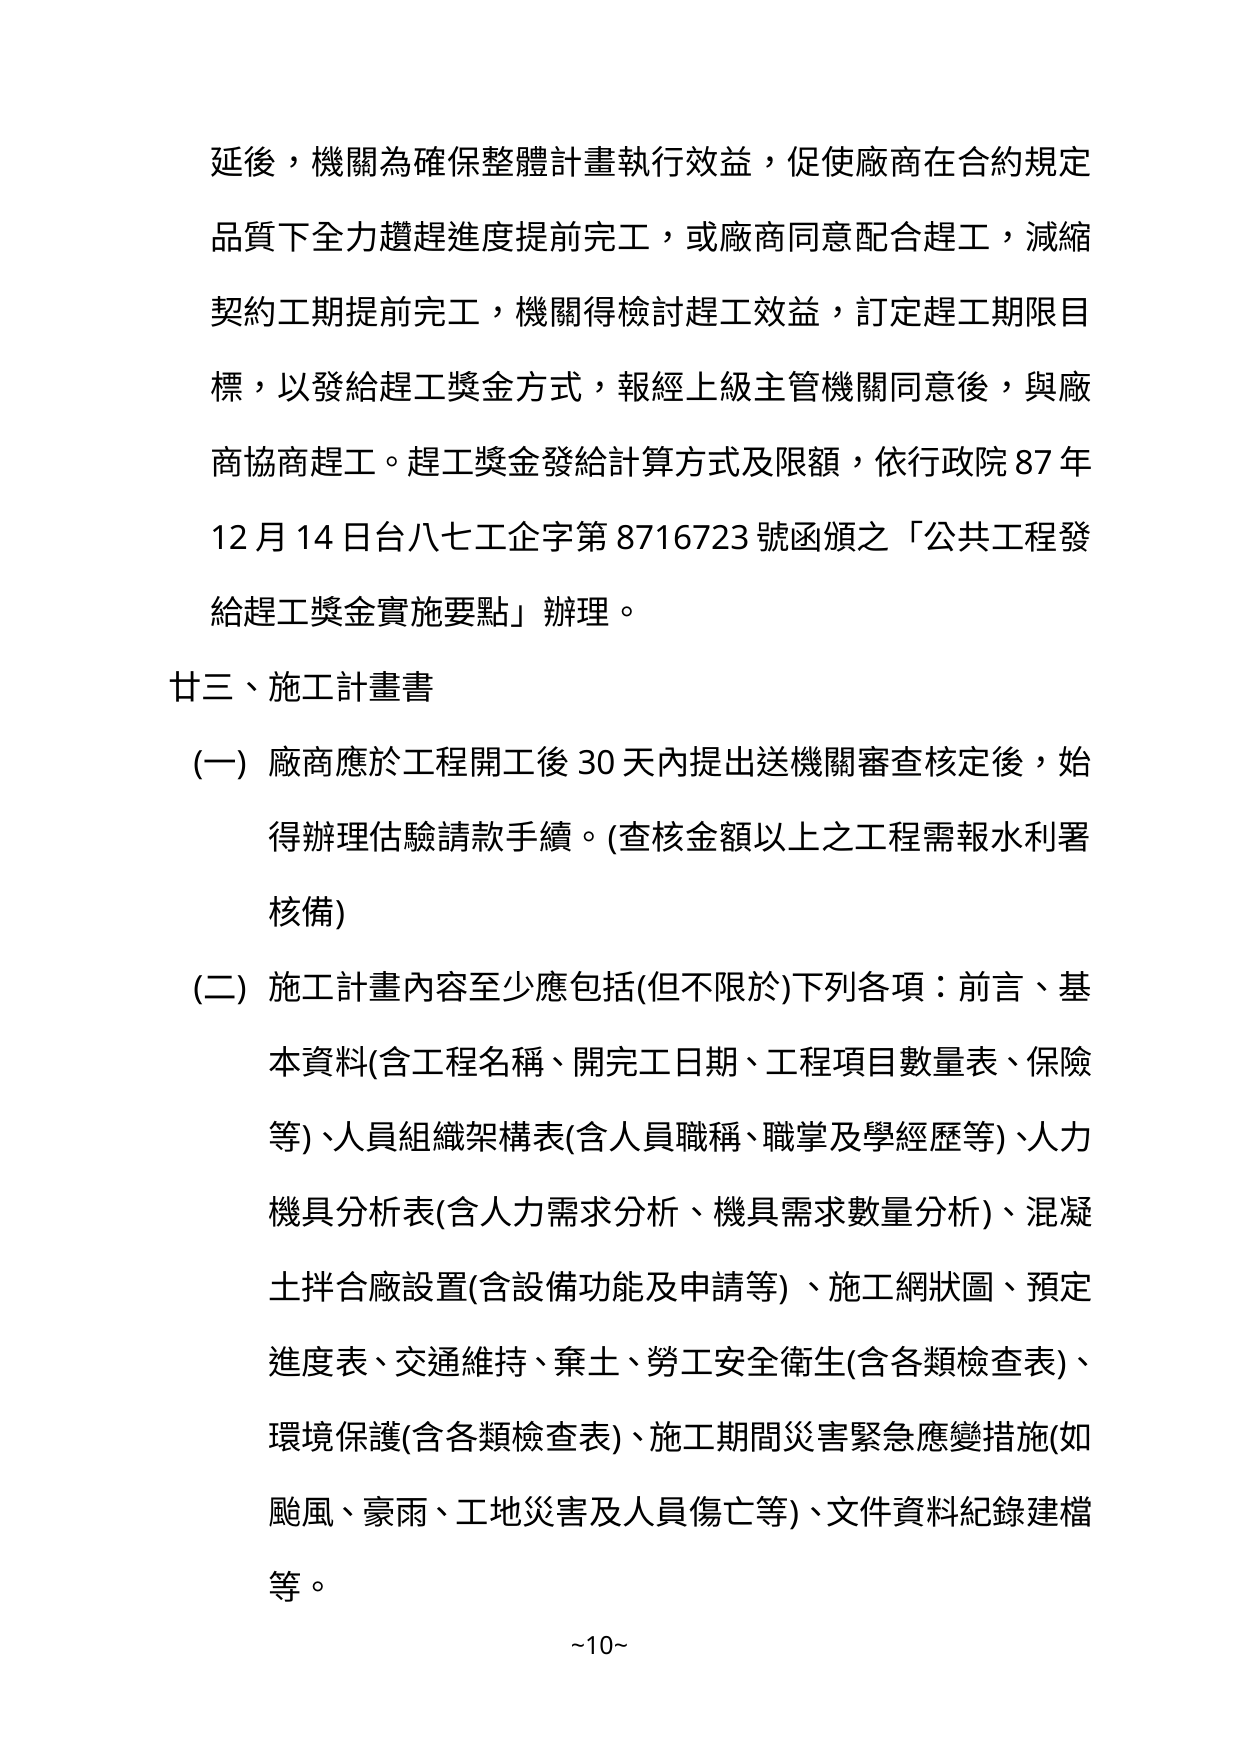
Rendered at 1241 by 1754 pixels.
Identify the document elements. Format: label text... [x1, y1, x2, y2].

list 施工計畫內容至少應包括(但不限於)下列各項：前言、基本資料(含工程名稱、開完工日期、工程項目數量表、保險等)、人員組織架構表(含人員職稱、職掌及學經歷等)、人力機具分析表(含人力需求分析、機具需求數量分析)、混凝土拌合廠設置(含設備功能及申請等) 、施工網狀圖、預定進度表、交通維持、棄土、勞工安全衛生(含各類檢查表)、環境保護(含各類檢查表)、施工期間災害緊急應變措施(如颱風、豪雨、工地災害及人員傷亡等)、文件資料紀錄建檔等。 [193, 948, 1092, 1623]
text 延後，機關為確保整體計畫執行效益，促使廠商在合約規定品質下全力趲趕進度提前完工，或廠商同意配合趕工，減縮契約工期提前完工，機關得檢討趕工效益，訂定趕工期限目標，以發給趕工獎金方式，報經上級主管機關同意後，與廠商協商趕工。趕工獎金發給計算方式及限額，依行政院87年12月14日台八七工企字第8716723號函頒之「公共工程發給趕工獎金實施要點」辦理。 [168, 123, 1092, 648]
list 廠商應於工程開工後30天內提出送機關審查核定後，始得辦理估驗請款手續。(查核金額以上之工程需報水利署核備) [193, 723, 1092, 948]
text 廿三、施工計畫書 [168, 648, 1092, 723]
